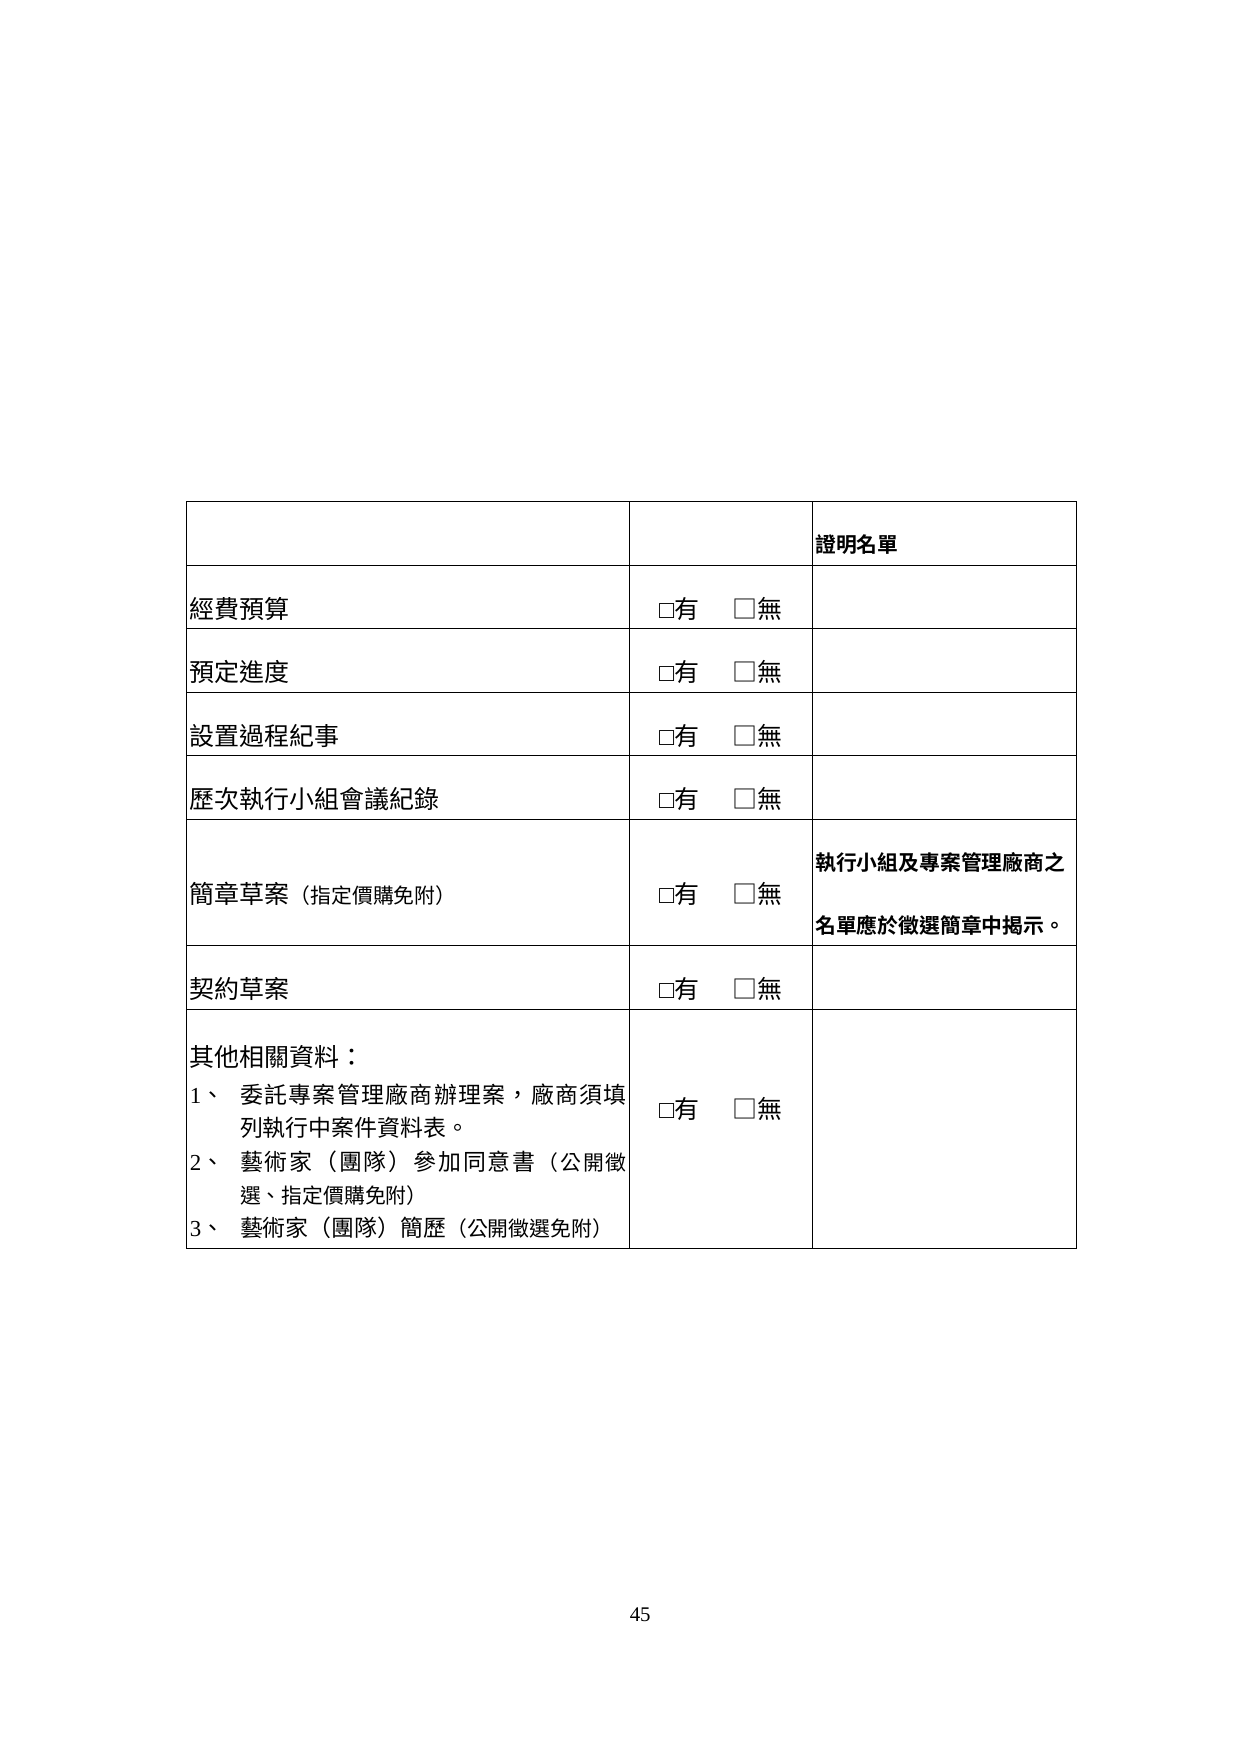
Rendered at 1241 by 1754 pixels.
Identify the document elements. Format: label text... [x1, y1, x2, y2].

table_cell □有 □無 [630, 756, 812, 819]
table_cell [187, 502, 629, 565]
table_cell 執行小組及專案管理廠商之名單應於徵選簡章中揭示。 [813, 820, 1076, 945]
table_cell [813, 566, 1076, 628]
table_cell 預定進度 [187, 629, 629, 692]
table_cell 契約草案 [187, 946, 629, 1008]
table_cell [813, 946, 1076, 1008]
table_cell [630, 502, 812, 565]
table_cell □有 □無 [630, 693, 812, 755]
table_cell 設置過程紀事 [187, 693, 629, 755]
table_cell □有 □無 [630, 1010, 812, 1248]
table_cell □有 □無 [630, 629, 812, 692]
table_cell 證明名單 [813, 502, 1076, 565]
table_cell 簡章草案（指定價購免附） [187, 820, 629, 945]
table_cell [813, 629, 1076, 692]
table_cell 經費預算 [187, 566, 629, 628]
table_cell □有 □無 [630, 566, 812, 628]
table_cell □有 □無 [630, 946, 812, 1008]
table_cell □有 □無 [630, 820, 812, 945]
table_cell 其他相關資料： 委託專案管理廠商辦理案，廠商須填列執行中案件資料表。 藝術家（團隊）參加同意書（公開徵選、指定價購免附） 藝術家（團隊）簡歷（公開徵選免附） 「租賃」案應附作品清單。 [187, 1010, 629, 1248]
table_cell [813, 756, 1076, 819]
table_cell [813, 693, 1076, 755]
table_cell 歷次執行小組會議紀錄 [187, 756, 629, 819]
table_cell [813, 1010, 1076, 1248]
